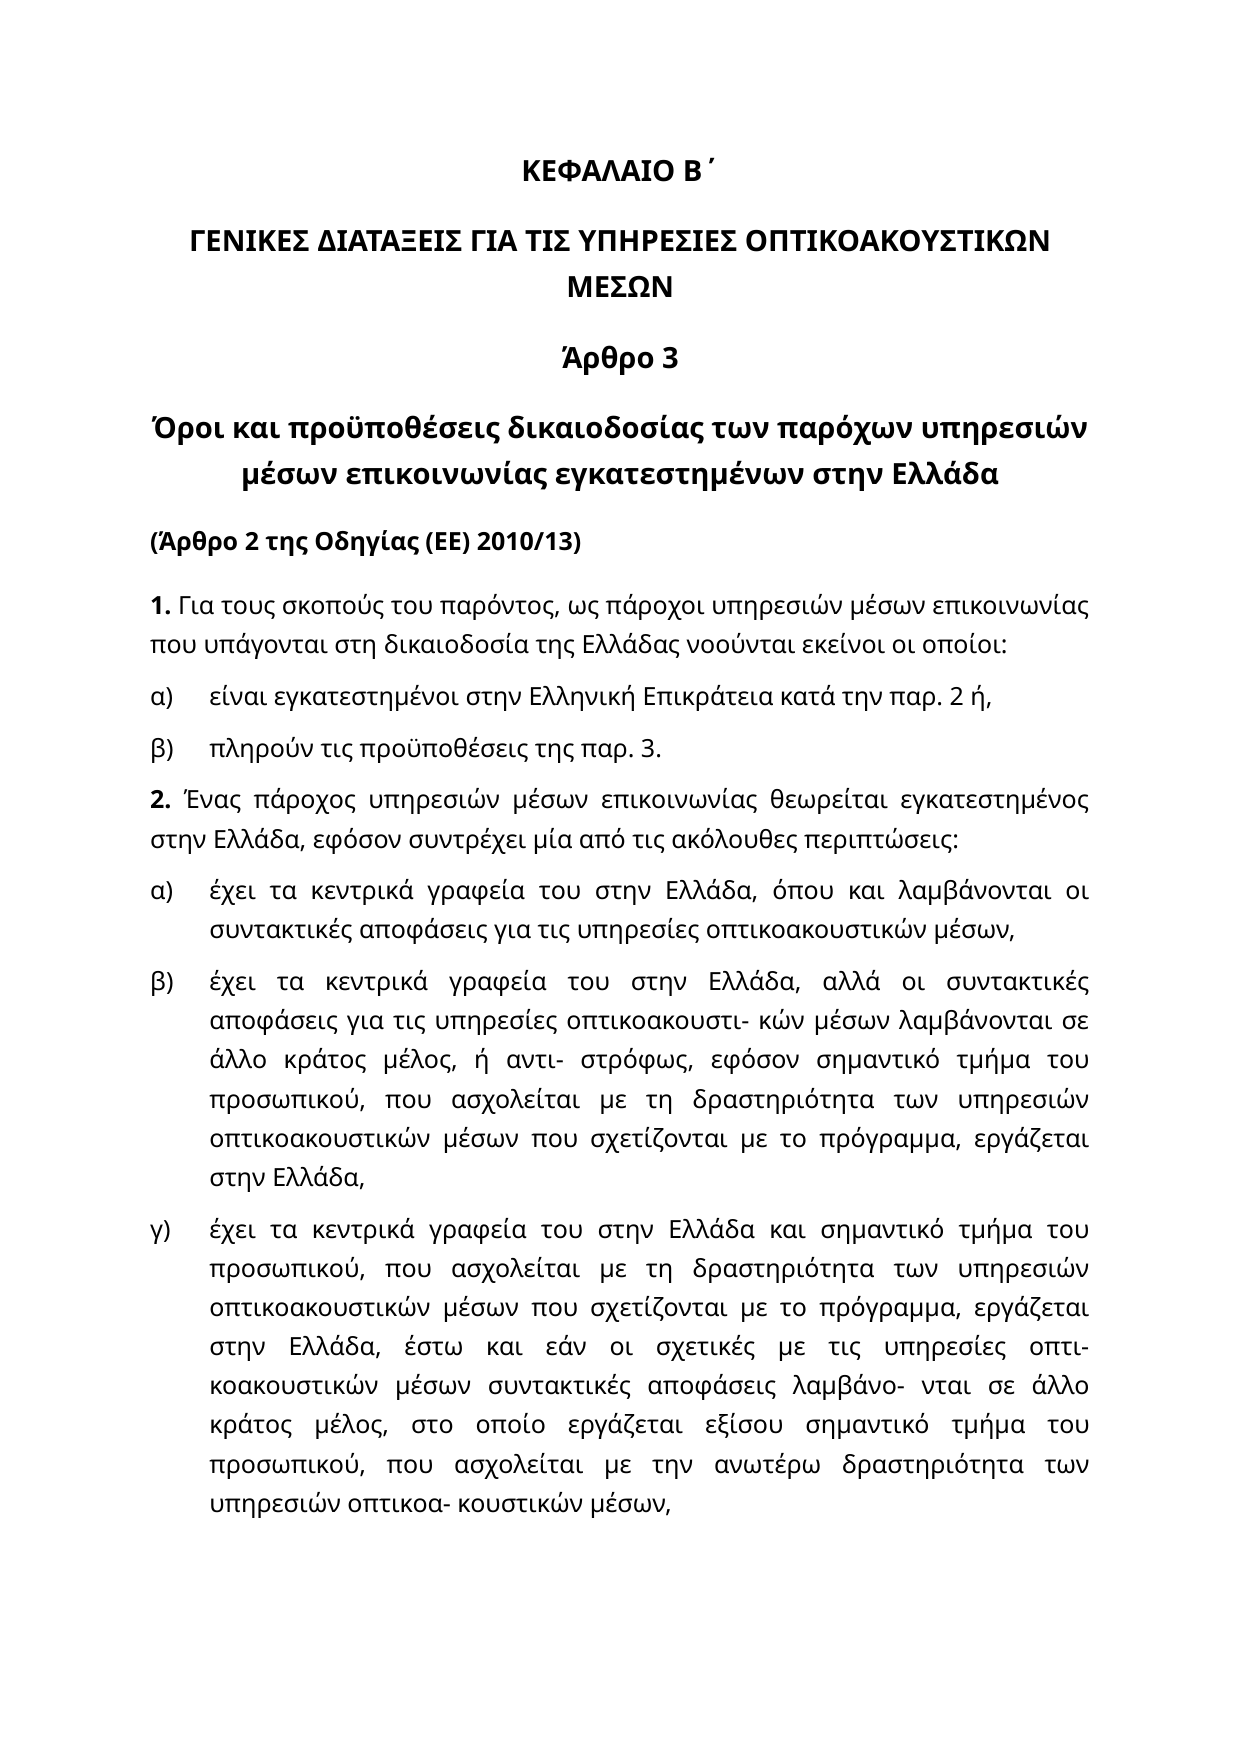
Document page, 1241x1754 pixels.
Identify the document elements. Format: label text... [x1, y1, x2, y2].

subtitle Άρθρο 3 [150, 337, 1090, 377]
list γ) έχει τα κεντρικά γραφεία του στην Ελλάδα και σημαντικό τμήμα του προσωπικού, που ασχολείται με τη δραστηριότητα των υπηρεσιών οπτικοακουστικών μέσων που σχετίζονται με το πρόγραμμα, εργάζεται στην Ελλάδα, έστω και εάν οι σχετικές με τις υπηρεσίες οπτι- κοακουστικών μέσων συντακτικές αποφάσεις λαμβάνο- νται σε άλλο κράτος μέλος, στο οποίο εργάζεται εξίσου σημαντικό τμήμα του προσωπικού, που ασχολείται με την ανωτέρω δραστηριότητα των υπηρεσιών οπτικοα- κουστικών μέσων, [150, 1211, 1090, 1519]
text 1. Για τους σκοπούς του παρόντος, ως πάροχοι υπηρεσιών μέσων επικοινωνίας που υπάγονται στη δικαιοδοσία της Ελλάδας νοούνται εκείνοι οι οποίοι: [150, 588, 1090, 661]
subtitle Όροι και προϋποθέσεις δικαιοδοσίας των παρόχων υπηρεσιών μέσων επικοινωνίας εγκατεστημένων στην Ελλάδα [150, 407, 1090, 493]
list β) πληρούν τις προϋποθέσεις της παρ. 3. [150, 730, 1090, 764]
text 2. Ένας πάροχος υπηρεσιών μέσων επικοινωνίας θεωρείται εγκατεστημένος στην Ελλάδα, εφόσον συντρέχει μία από τις ακόλουθες περιπτώσεις: [150, 782, 1090, 855]
list α) έχει τα κεντρικά γραφεία του στην Ελλάδα, όπου και λαμβάνονται οι συντακτικές αποφάσεις για τις υπηρεσίες οπτικοακουστικών μέσων, [150, 873, 1090, 946]
list α) είναι εγκατεστημένοι στην Ελληνική Επικράτεια κατά την παρ. 2 ή, [150, 679, 1090, 713]
text (Άρθρο 2 της Οδηγίας (ΕΕ) 2010/13) [150, 524, 1090, 558]
subtitle ΚΕΦΑΛΑΙΟ Β΄ [150, 150, 1090, 190]
list β) έχει τα κεντρικά γραφεία του στην Ελλάδα, αλλά οι συντακτικές αποφάσεις για τις υπηρεσίες οπτικοακουστι- κών μέσων λαμβάνονται σε άλλο κράτος μέλος, ή αντι- στρόφως, εφόσον σημαντικό τμήμα του προσωπικού, που ασχολείται με τη δραστηριότητα των υπηρεσιών οπτικοακουστικών μέσων που σχετίζονται με το πρόγραμμα, εργάζεται στην Ελλάδα, [150, 964, 1090, 1194]
subtitle ΓΕΝΙΚΕΣ ΔΙΑΤΑΞΕΙΣ ΓΙΑ ΤΙΣ ΥΠΗΡΕΣΙΕΣ ΟΠΤΙΚΟΑΚΟΥΣΤΙΚΩΝ ΜΕΣΩΝ [150, 221, 1090, 306]
